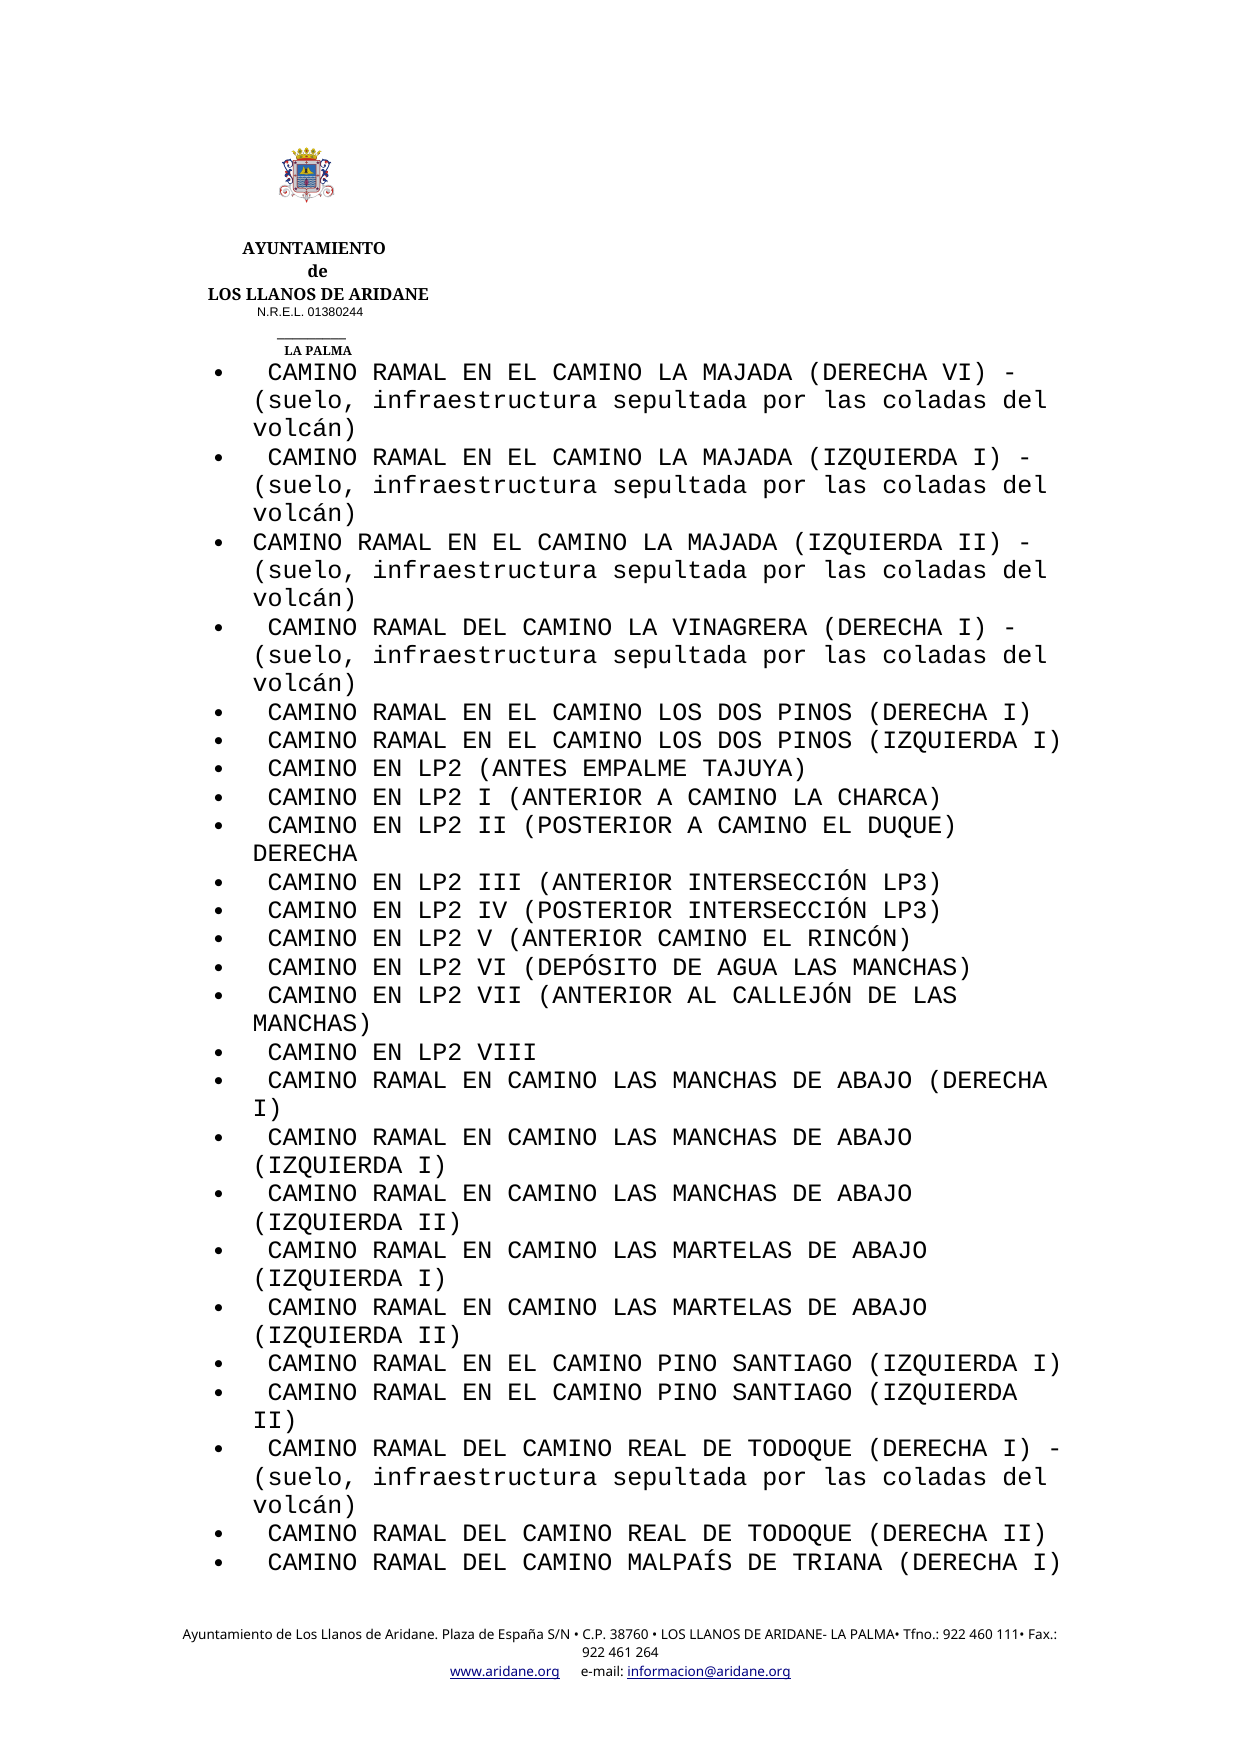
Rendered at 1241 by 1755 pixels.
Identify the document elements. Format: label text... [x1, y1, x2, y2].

list CAMINO RAMAL EN EL CAMINO PINO SANTIAGO (IZQUIERDA II) [215, 1379, 1063, 1436]
list CAMINO RAMAL EN EL CAMINO LA MAJADA (IZQUIERDA II) -(suelo, infraestructura sepultada por las coladas del volcán) [215, 529, 1063, 614]
list CAMINO RAMAL EN CAMINO LAS MANCHAS DE ABAJO (DERECHA I) [215, 1067, 1063, 1124]
list CAMINO RAMAL EN EL CAMINO LOS DOS PINOS (IZQUIERDA I) [215, 727, 1063, 756]
list CAMINO EN LP2 (ANTES EMPALME TAJUYA) [215, 756, 1063, 784]
list CAMINO RAMAL EN CAMINO LAS MARTELAS DE ABAJO (IZQUIERDA I) [215, 1237, 1063, 1294]
list CAMINO RAMAL DEL CAMINO REAL DE TODOQUE (DERECHA I) -(suelo, infraestructura sepultada por las coladas del volcán) [215, 1436, 1063, 1521]
list CAMINO EN LP2 I (ANTERIOR A CAMINO LA CHARCA) [215, 784, 1063, 812]
list CAMINO RAMAL DEL CAMINO LA VINAGRERA (DERECHA I) -(suelo, infraestructura sepultada por las coladas del volcán) [215, 614, 1063, 699]
list CAMINO RAMAL EN CAMINO LAS MANCHAS DE ABAJO (IZQUIERDA I) [215, 1124, 1063, 1181]
list CAMINO RAMAL EN EL CAMINO LA MAJADA (IZQUIERDA I) -(suelo, infraestructura sepultada por las coladas del volcán) [215, 444, 1063, 529]
list CAMINO RAMAL EN CAMINO LAS MANCHAS DE ABAJO (IZQUIERDA II) [215, 1181, 1063, 1237]
list CAMINO EN LP2 IV (POSTERIOR INTERSECCIÓN LP3) [215, 897, 1063, 926]
list CAMINO RAMAL EN EL CAMINO PINO SANTIAGO (IZQUIERDA I) [215, 1351, 1063, 1379]
list CAMINO RAMAL EN CAMINO LAS MARTELAS DE ABAJO (IZQUIERDA II) [215, 1294, 1063, 1351]
list CAMINO EN LP2 VI (DEPÓSITO DE AGUA LAS MANCHAS) [215, 954, 1063, 982]
list CAMINO EN LP2 VII (ANTERIOR AL CALLEJÓN DE LAS MANCHAS) [215, 982, 1063, 1039]
list CAMINO RAMAL DEL CAMINO MALPAÍS DE TRIANA (DERECHA I) [215, 1549, 1063, 1577]
list CAMINO RAMAL EN EL CAMINO LOS DOS PINOS (DERECHA I) [215, 699, 1063, 727]
list CAMINO EN LP2 VIII [215, 1039, 1063, 1067]
list CAMINO EN LP2 III (ANTERIOR INTERSECCIÓN LP3) [215, 869, 1063, 897]
list CAMINO EN LP2 V (ANTERIOR CAMINO EL RINCÓN) [215, 926, 1063, 954]
list CAMINO RAMAL DEL CAMINO REAL DE TODOQUE (DERECHA II) [215, 1521, 1063, 1549]
list CAMINO EN LP2 II (POSTERIOR A CAMINO EL DUQUE) DERECHA [215, 812, 1063, 869]
list CAMINO RAMAL EN EL CAMINO LA MAJADA (DERECHA VI) -(suelo, infraestructura sepultada por las coladas del volcán) [215, 359, 1063, 444]
